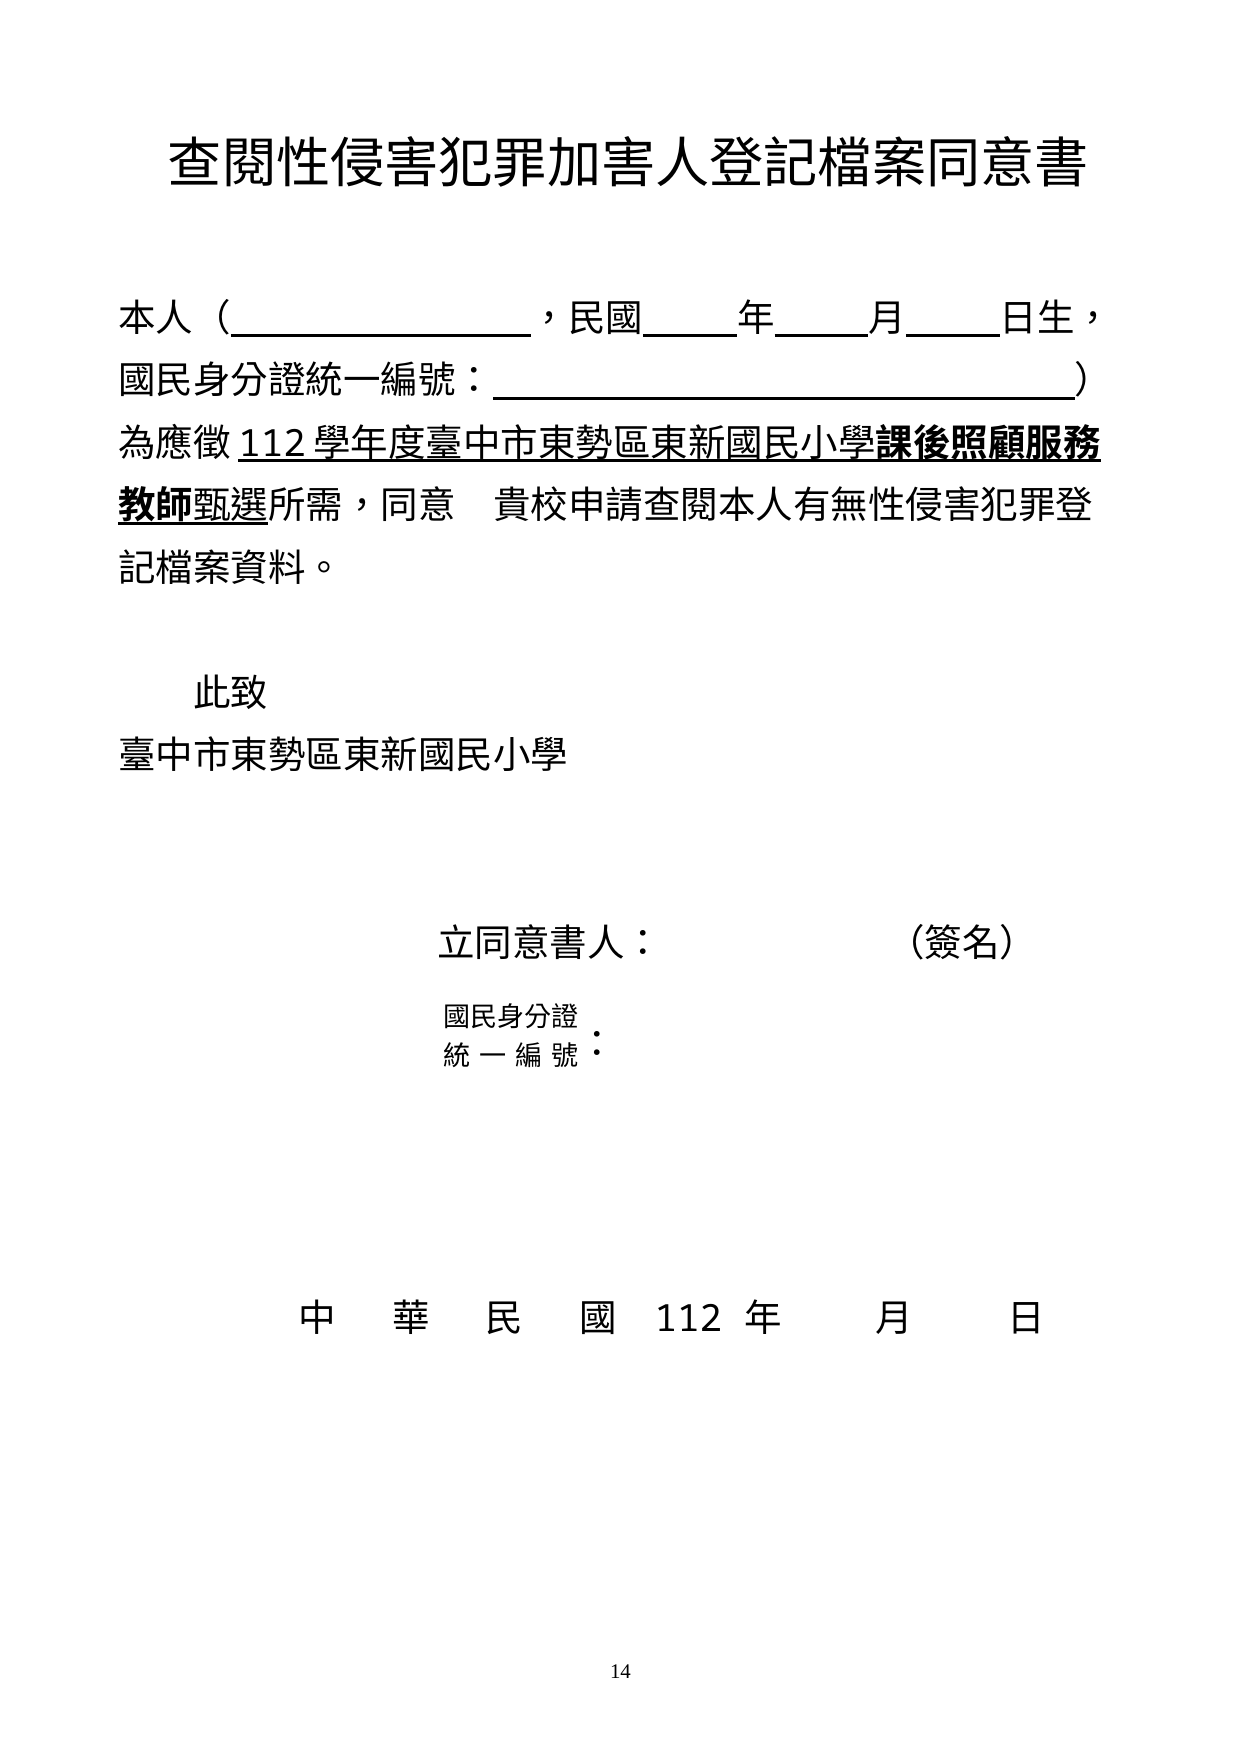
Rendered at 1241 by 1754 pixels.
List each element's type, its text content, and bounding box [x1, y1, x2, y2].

text 立同意書人： （簽名） [118, 898, 1122, 961]
text 本人（ ，民國 年 月 日生，國民身分證統一編號： ）為應徵112學年度臺中市東勢區東新國民小學課後照顧服務教師甄選所需，同意 貴校申請查閱本人有無性侵害犯罪登記檔案資料。 [118, 273, 1122, 586]
text 中 華 民 國 112 年 月 日 [118, 1273, 1047, 1336]
text 臺中市東勢區東新國民小學 [118, 711, 1122, 773]
text 此致 [118, 648, 1122, 711]
text 國民身分證統一編號： [118, 961, 1122, 1086]
text 查閱性侵害犯罪加害人登記檔案同意書 [118, 86, 1138, 211]
